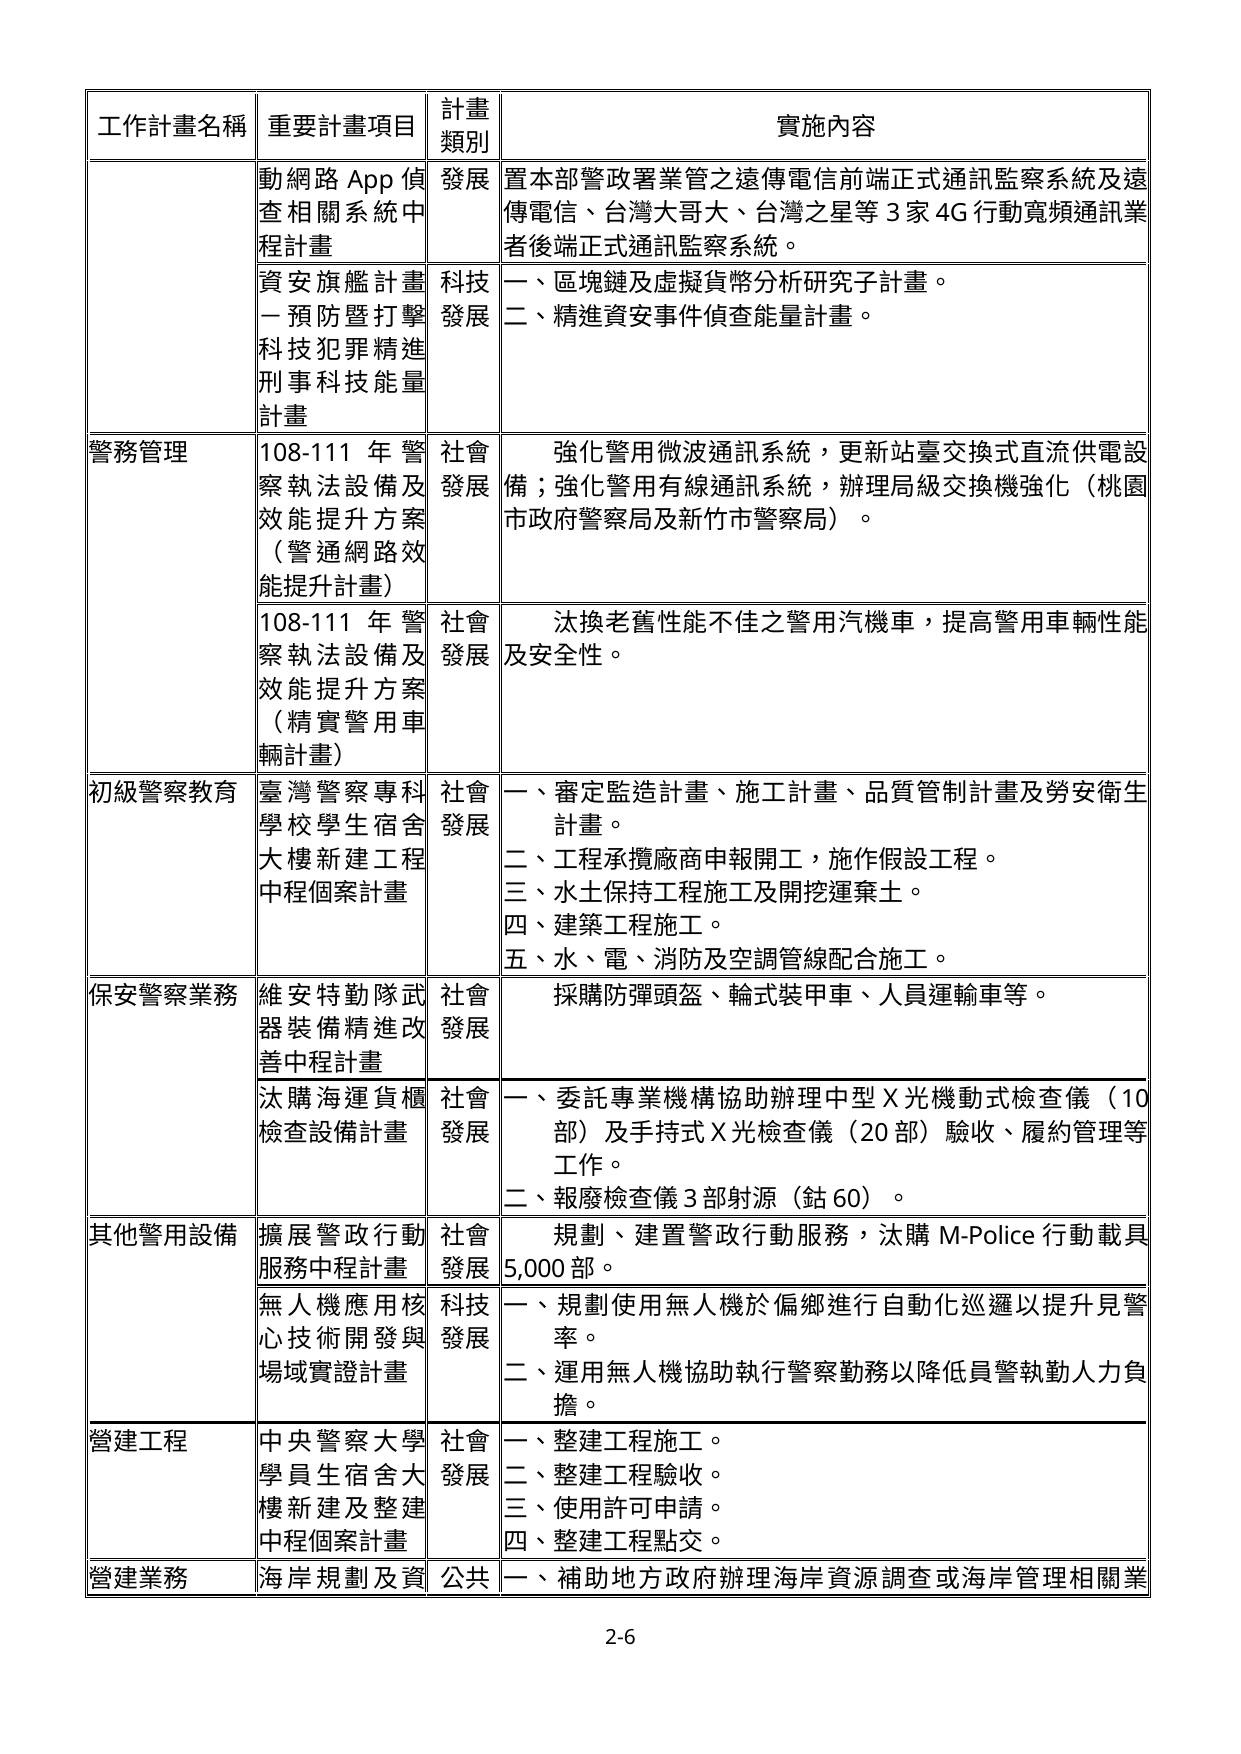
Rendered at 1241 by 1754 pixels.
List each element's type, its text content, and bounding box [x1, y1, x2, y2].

table_cell 動網路App偵查相關系統中程計畫 [258, 162, 425, 262]
table_cell 社會發展 [428, 775, 499, 975]
table_cell 採購防彈頭盔、輪式裝甲車、人員運輸車等。 [501, 975, 1149, 1078]
table_cell [88, 159, 255, 432]
table_cell 發展 [428, 162, 499, 262]
table_cell 保安警察業務 [86, 975, 256, 1214]
table_header 工作計畫名稱 [88, 92, 256, 158]
table_cell 海岸規劃及資 [256, 1561, 427, 1594]
table_cell 汰換老舊性能不佳之警用汽機車，提高警用車輛性能及安全性。 [501, 602, 1149, 771]
table_cell 規劃、建置警政行動服務，汰購M-Police行動載具5,000部。 [502, 1215, 1148, 1284]
table_header 實施內容 [501, 92, 1148, 158]
table_cell 營建工程 [88, 1421, 255, 1557]
table_cell 社會發展 [428, 605, 499, 771]
table_cell 營建業務 [88, 1558, 256, 1594]
table_cell 科技發展 [428, 265, 499, 432]
table_cell 一、審定監造計畫、施工計畫、品質管制計畫及勞安衛生計畫。 二、工程承攬廠商申報開工，施作假設工程。 三、水土保持工程施工及開挖運棄土。 四、建築工程施工。 五、水、電、消防及空調管線配合施工。 [502, 771, 1148, 975]
table_cell 社會發展 [428, 978, 499, 1078]
table_cell 一、區塊鏈及虛擬貨幣分析研究子計畫。 二、精進資安事件偵查能量計畫。 [501, 262, 1149, 432]
table_cell 108-111年警察執法設備及效能提升方案（警通網路效能提升計畫） [258, 435, 425, 602]
table_cell 一、規劃使用無人機於偏鄉進行自動化巡邏以提升見警率。 二、運用無人機協助執行警察勤務以降低員警執勤人力負擔。 [502, 1284, 1148, 1421]
table_cell 維安特勤隊武器裝備精進改善中程計畫 [258, 978, 425, 1078]
table_cell 無人機應用核心技術開發與場域實證計畫 [258, 1288, 425, 1421]
table_cell 擴展警政行動服務中程計畫 [258, 1218, 425, 1284]
table_cell 社會發展 [428, 435, 499, 602]
table_cell 社會發展 [428, 1081, 499, 1214]
table_cell 資安旗艦計畫－預防暨打擊科技犯罪精進刑事科技能量計畫 [258, 265, 425, 432]
table_cell 社會發展 [428, 1218, 499, 1284]
table_header 重要計畫項目 [256, 92, 427, 158]
table_cell 置本部警政署業管之遠傳電信前端正式通訊監察系統及遠傳電信、台灣大哥大、台灣之星等3家4G行動寬頻通訊業者後端正式通訊監察系統。 [502, 159, 1148, 262]
table_cell 一、整建工程施工。 二、整建工程驗收。 三、使用許可申請。 四、整建工程點交。 [502, 1421, 1148, 1557]
table_cell 警務管理 [86, 432, 256, 771]
table_cell 公共 [427, 1561, 501, 1594]
table_cell 一、補助地方政府辦理海岸資源調查或海岸管理相關業 [501, 1558, 1148, 1594]
table_cell 強化警用微波通訊系統，更新站臺交換式直流供電設備；強化警用有線通訊系統，辦理局級交換機強化（桃園市政府警察局及新竹市警察局）。 [501, 432, 1149, 602]
table_cell 社會發展 [428, 1424, 499, 1557]
table_cell 一、委託專業機構協助辦理中型Ｘ光機動式檢查儀（10部）及手持式Ｘ光檢查儀（20部）驗收、履約管理等工作。 二、報廢檢查儀3部射源（鈷60）。 [502, 1078, 1149, 1214]
table_cell 108-111年警察執法設備及效能提升方案（精實警用車輛計畫） [258, 605, 425, 771]
table_cell 汰購海運貨櫃檢查設備計畫 [258, 1081, 425, 1214]
table_cell 其他警用設備 [88, 1215, 255, 1421]
table_header 計畫類別 [427, 92, 501, 158]
table_cell 臺灣警察專科學校學生宿舍大樓新建工程中程個案計畫 [258, 775, 425, 975]
table_cell 初級警察教育 [88, 771, 255, 975]
table_cell 科技發展 [428, 1288, 499, 1421]
table_cell 中央警察大學學員生宿舍大樓新建及整建中程個案計畫 [258, 1424, 425, 1557]
